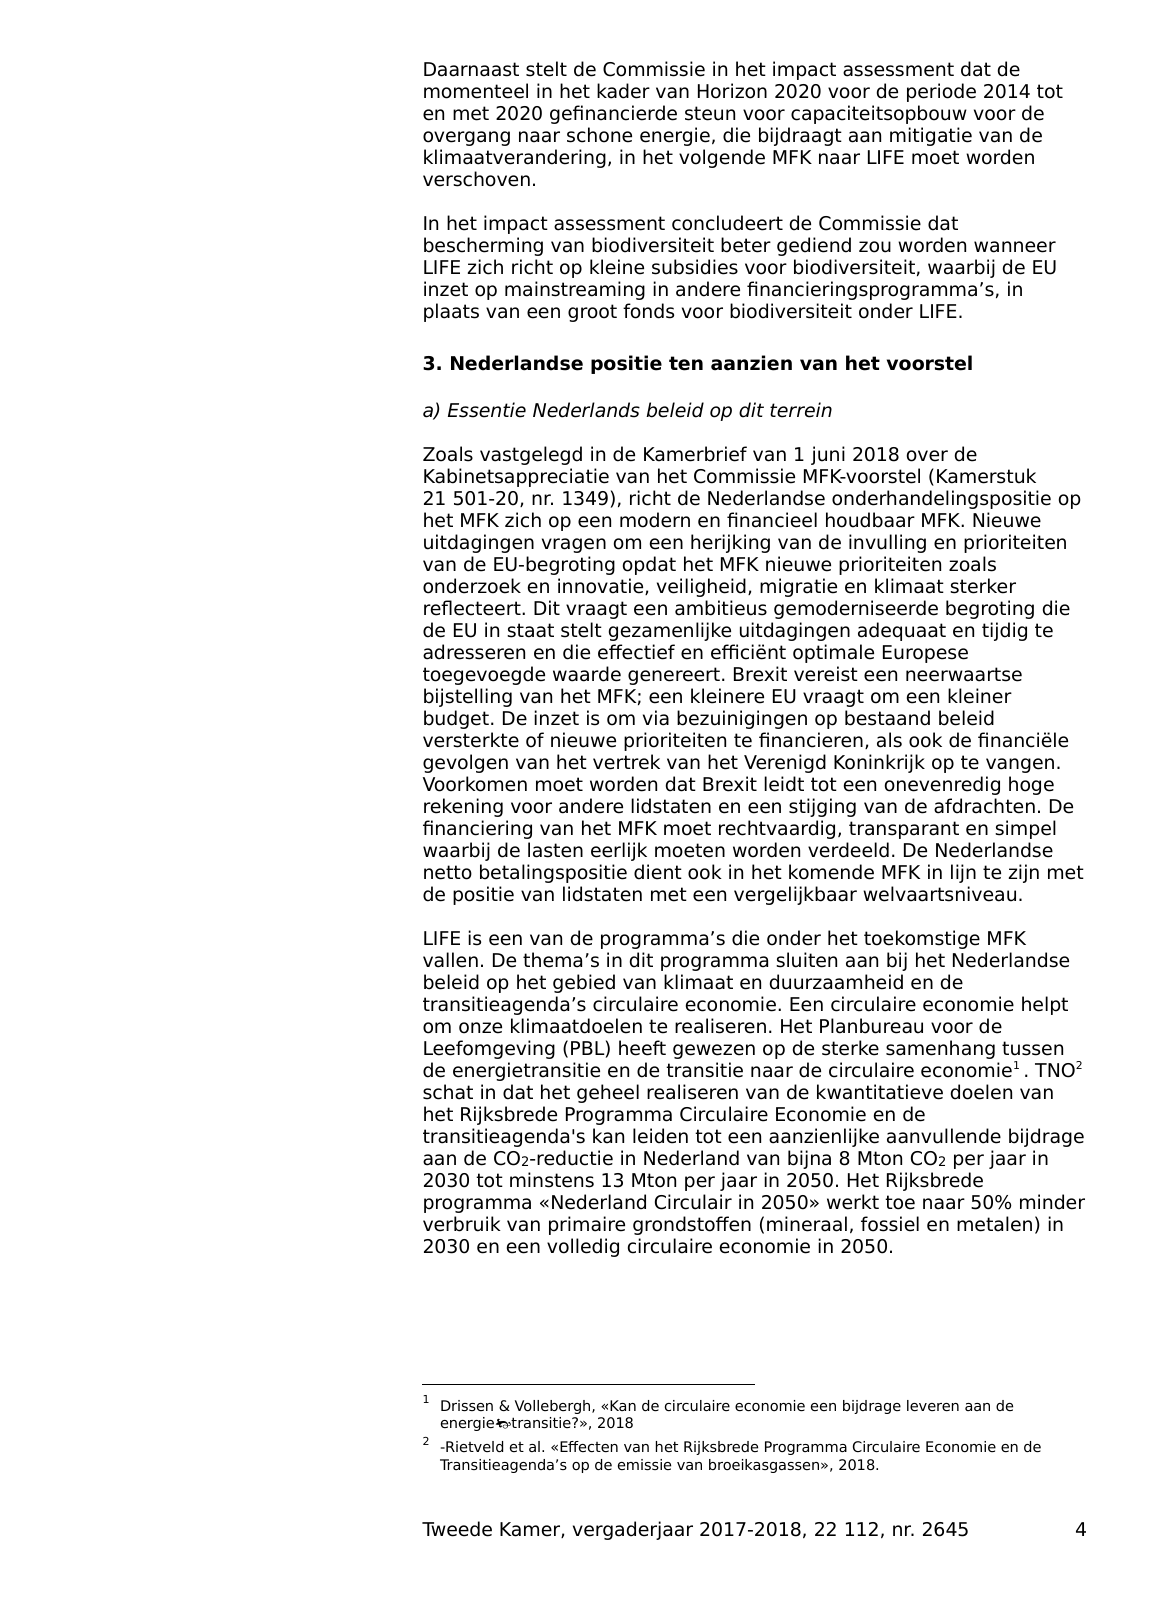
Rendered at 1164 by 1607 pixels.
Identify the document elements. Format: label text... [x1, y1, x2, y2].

text Drissen & Vollebergh, «Kan de circulaire economie een bijdrage leveren aan de energietransitie?», 2018 [422, 1393, 1087, 1432]
text Daarnaast stelt de Commissie in het impact assessment dat de momenteel in het kader van Horizon 2020 voor de periode 2014 tot en met 2020 gefinancierde steun voor capaciteitsopbouw voor de overgang naar schone energie, die bijdraagt aan mitigatie van de klimaatverandering, in het volgende MFK naar LIFE moet worden verschoven. [422, 59, 1087, 191]
text Zoals vastgelegd in de Kamerbrief van 1 juni 2018 over de Kabinetsappreciatie van het Commissie MFK-voorstel (Kamerstuk 21 501-20, nr. 1349), richt de Nederlandse onderhandelingspositie op het MFK zich op een modern en financieel houdbaar MFK. Nieuwe uitdagingen vragen om een herijking van de invulling en prioriteiten van de EU-begroting opdat het MFK nieuwe prioriteiten zoals onderzoek en innovatie, veiligheid, migratie en klimaat sterker reflecteert. Dit vraagt een ambitieus gemoderniseerde begroting die de EU in staat stelt gezamenlijke uitdagingen adequaat en tijdig te adresseren en die effectief en efficiënt optimale Europese toegevoegde waarde genereert. Brexit vereist een neerwaartse bijstelling van het MFK; een kleinere EU vraagt om een kleiner budget. De inzet is om via bezuinigingen op bestaand beleid versterkte of nieuwe prioriteiten te financieren, als ook de financiële gevolgen van het vertrek van het Verenigd Koninkrijk op te vangen. Voorkomen moet worden dat Brexit leidt tot een onevenredig hoge rekening voor andere lidstaten en een stijging van de afdrachten. De financiering van het MFK moet rechtvaardig, transparant en simpel waarbij de lasten eerlijk moeten worden verdeeld. De Nederlandse netto betalingspositie dient ook in het komende MFK in lijn te zijn met de positie van lidstaten met een vergelijkbaar welvaartsniveau. [422, 444, 1087, 906]
subtitle a) Essentie Nederlands beleid op dit terrein [422, 400, 1087, 422]
text In het impact assessment concludeert de Commissie dat bescherming van biodiversiteit beter gediend zou worden wanneer LIFE zich richt op kleine subsidies voor biodiversiteit, waarbij de EU inzet op mainstreaming in andere financieringsprogramma’s, in plaats van een groot fonds voor biodiversiteit onder LIFE. [422, 213, 1087, 323]
text -Rietveld et al. «Effecten van het Rijksbrede Programma Circulaire Economie en de Transitieagenda’s op de emissie van broeikasgassen», 2018. [422, 1435, 1087, 1474]
text LIFE is een van de programma’s die onder het toekomstige MFK vallen. De thema’s in dit programma sluiten aan bij het Nederlandse beleid op het gebied van klimaat en duurzaamheid en de transitieagenda’s circulaire economie. Een circulaire economie helpt om onze klimaatdoelen te realiseren. Het Planbureau voor de Leefomgeving (PBL) heeft gewezen op de sterke samenhang tussen de energietransitie en de transitie naar de circulaire economie. TNO schat in dat het geheel realiseren van de kwantitatieve doelen van het Rijksbrede Programma Circulaire Economie en de transitieagenda's kan leiden tot een aanzienlijke aanvullende bijdrage aan de CO2-reductie in Nederland van bijna 8 Mton CO2 per jaar in 2030 tot minstens 13 Mton per jaar in 2050. Het Rijksbrede programma «Nederland Circulair in 2050» werkt toe naar 50% minder verbruik van primaire grondstoffen (mineraal, fossiel en metalen) in 2030 en een volledig circulaire economie in 2050. [422, 928, 1087, 1258]
subtitle 3. Nederlandse positie ten aanzien van het voorstel [422, 353, 1087, 375]
